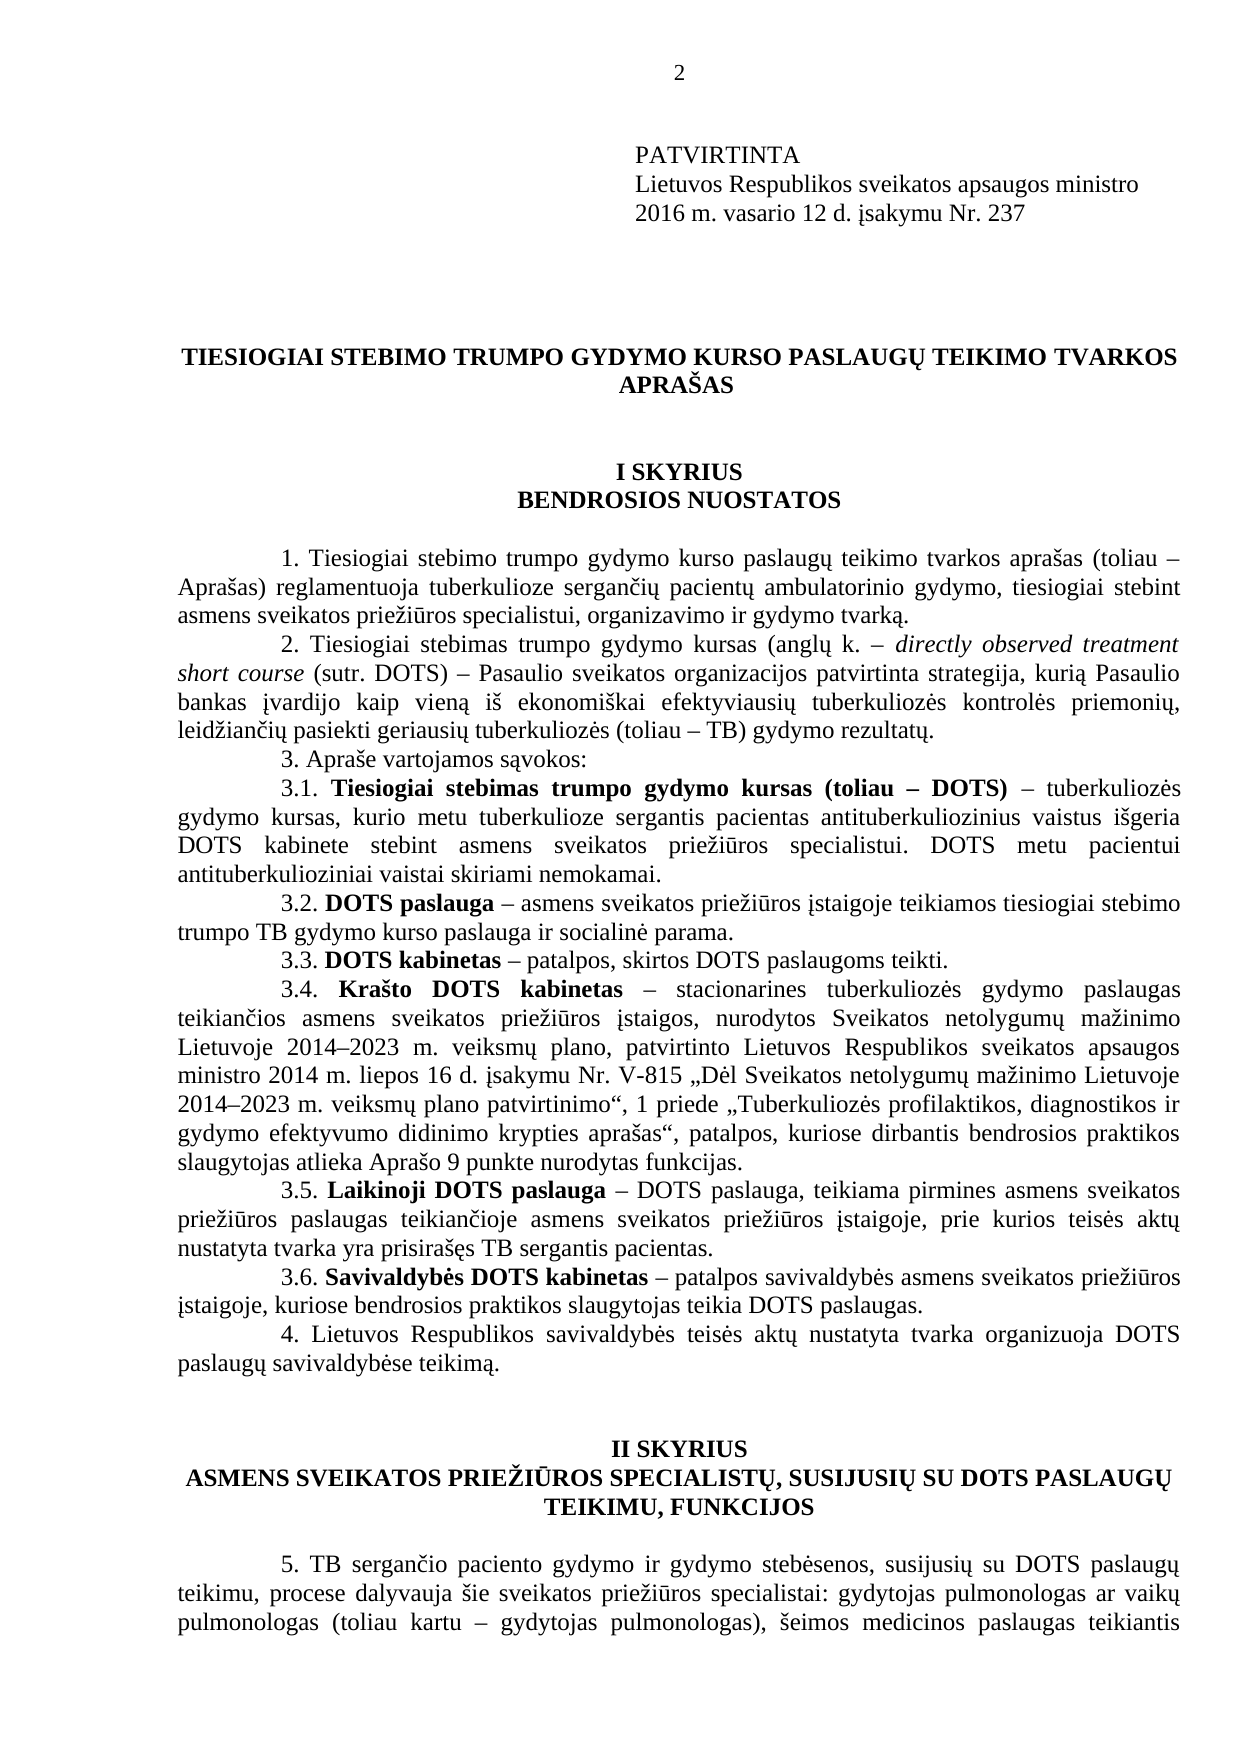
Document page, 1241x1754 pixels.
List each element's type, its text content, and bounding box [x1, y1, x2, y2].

text 3.2. DOTS paslauga – asmens sveikatos priežiūros įstaigoje teikiamos tiesiogiai stebimo trumpo TB gydymo kurso paslauga ir socialinė parama. [177, 888, 1181, 946]
text BENDROSIOS NUOSTATOS [177, 486, 1181, 514]
text 2. Tiesiogiai stebimas trumpo gydymo kursas (anglų k. – directly observed treatment short course (sutr. DOTS) – Pasaulio sveikatos organizacijos patvirtinta strategija, kurią Pasaulio bankas įvardijo kaip vieną iš ekonomiškai efektyviausių tuberkuliozės kontrolės priemonių, leidžiančių pasiekti geriausių tuberkuliozės (toliau – TB) gydymo rezultatų. [177, 629, 1181, 744]
text 3.6. Savivaldybės DOTS kabinetas – patalpos savivaldybės asmens sveikatos priežiūros įstaigoje, kuriose bendrosios praktikos slaugytojas teikia DOTS paslaugas. [177, 1262, 1181, 1319]
text 3.5. Laikinoji DOTS paslauga – DOTS paslauga, teikiama pirmines asmens sveikatos priežiūros paslaugas teikiančioje asmens sveikatos priežiūros įstaigoje, prie kurios teisės aktų nustatyta tvarka yra prisirašęs TB sergantis pacientas. [177, 1176, 1181, 1262]
text I SKYRIUS [177, 457, 1181, 486]
text asmens sveikatos priežiūros specialistų, SUSIJUSIŲ SU DOTS PASLAUGŲ TEIKIMU, FUNKCIJOs [177, 1463, 1181, 1521]
text 4. Lietuvos Respublikos savivaldybės teisės aktų nustatyta tvarka organizuoja DOTS paslaugų savivaldybėse teikimą. [177, 1319, 1181, 1377]
text II SKYRIUS [177, 1434, 1181, 1463]
text 5. TB sergančio paciento gydymo ir gydymo stebėsenos, susijusių su DOTS paslaugų teikimu, procese dalyvauja šie sveikatos priežiūros specialistai: gydytojas pulmonologas ar vaikų pulmonologas (toliau kartu – gydytojas pulmonologas), šeimos medicinos paslaugas teikiantis [177, 1549, 1181, 1636]
text 3. Apraše vartojamos sąvokos: [177, 744, 1181, 773]
text Tiesiogiai stebimo trumpo gydymo kurso paslaugų teikimo TVARKOS APRAŠAS [177, 342, 1181, 399]
text 3.1. Tiesiogiai stebimas trumpo gydymo kursas (toliau – DOTS) – tuberkuliozės gydymo kursas, kurio metu tuberkulioze sergantis pacientas antituberkuliozinius vaistus išgeria DOTS kabinete stebint asmens sveikatos priežiūros specialistui. DOTS metu pacientui antituberkulioziniai vaistai skiriami nemokamai. [177, 773, 1181, 888]
text PATVIRTINTA [177, 141, 1181, 169]
text Lietuvos Respublikos sveikatos apsaugos ministro [177, 169, 1181, 198]
text 3.3. DOTS kabinetas – patalpos, skirtos DOTS paslaugoms teikti. [177, 946, 1181, 974]
text 2016 m. vasario 12 d. įsakymu Nr. 237 [177, 198, 1152, 227]
text 1. Tiesiogiai stebimo trumpo gydymo kurso paslaugų teikimo tvarkos aprašas (toliau – Aprašas) reglamentuoja tuberkulioze sergančių pacientų ambulatorinio gydymo, tiesiogiai stebint asmens sveikatos priežiūros specialistui, organizavimo ir gydymo tvarką. [177, 543, 1181, 629]
text 3.4. Krašto DOTS kabinetas – stacionarines tuberkuliozės gydymo paslaugas teikiančios asmens sveikatos priežiūros įstaigos, nurodytos Sveikatos netolygumų mažinimo Lietuvoje 2014–2023 m. veiksmų plano, patvirtinto Lietuvos Respublikos sveikatos apsaugos ministro 2014 m. liepos 16 d. įsakymu Nr. V-815 „Dėl Sveikatos netolygumų mažinimo Lietuvoje 2014–2023 m. veiksmų plano patvirtinimo“, 1 priede „Tuberkuliozės profilaktikos, diagnostikos ir gydymo efektyvumo didinimo krypties aprašas“, patalpos, kuriose dirbantis bendrosios praktikos slaugytojas atlieka Aprašo 9 punkte nurodytas funkcijas. [177, 974, 1181, 1176]
